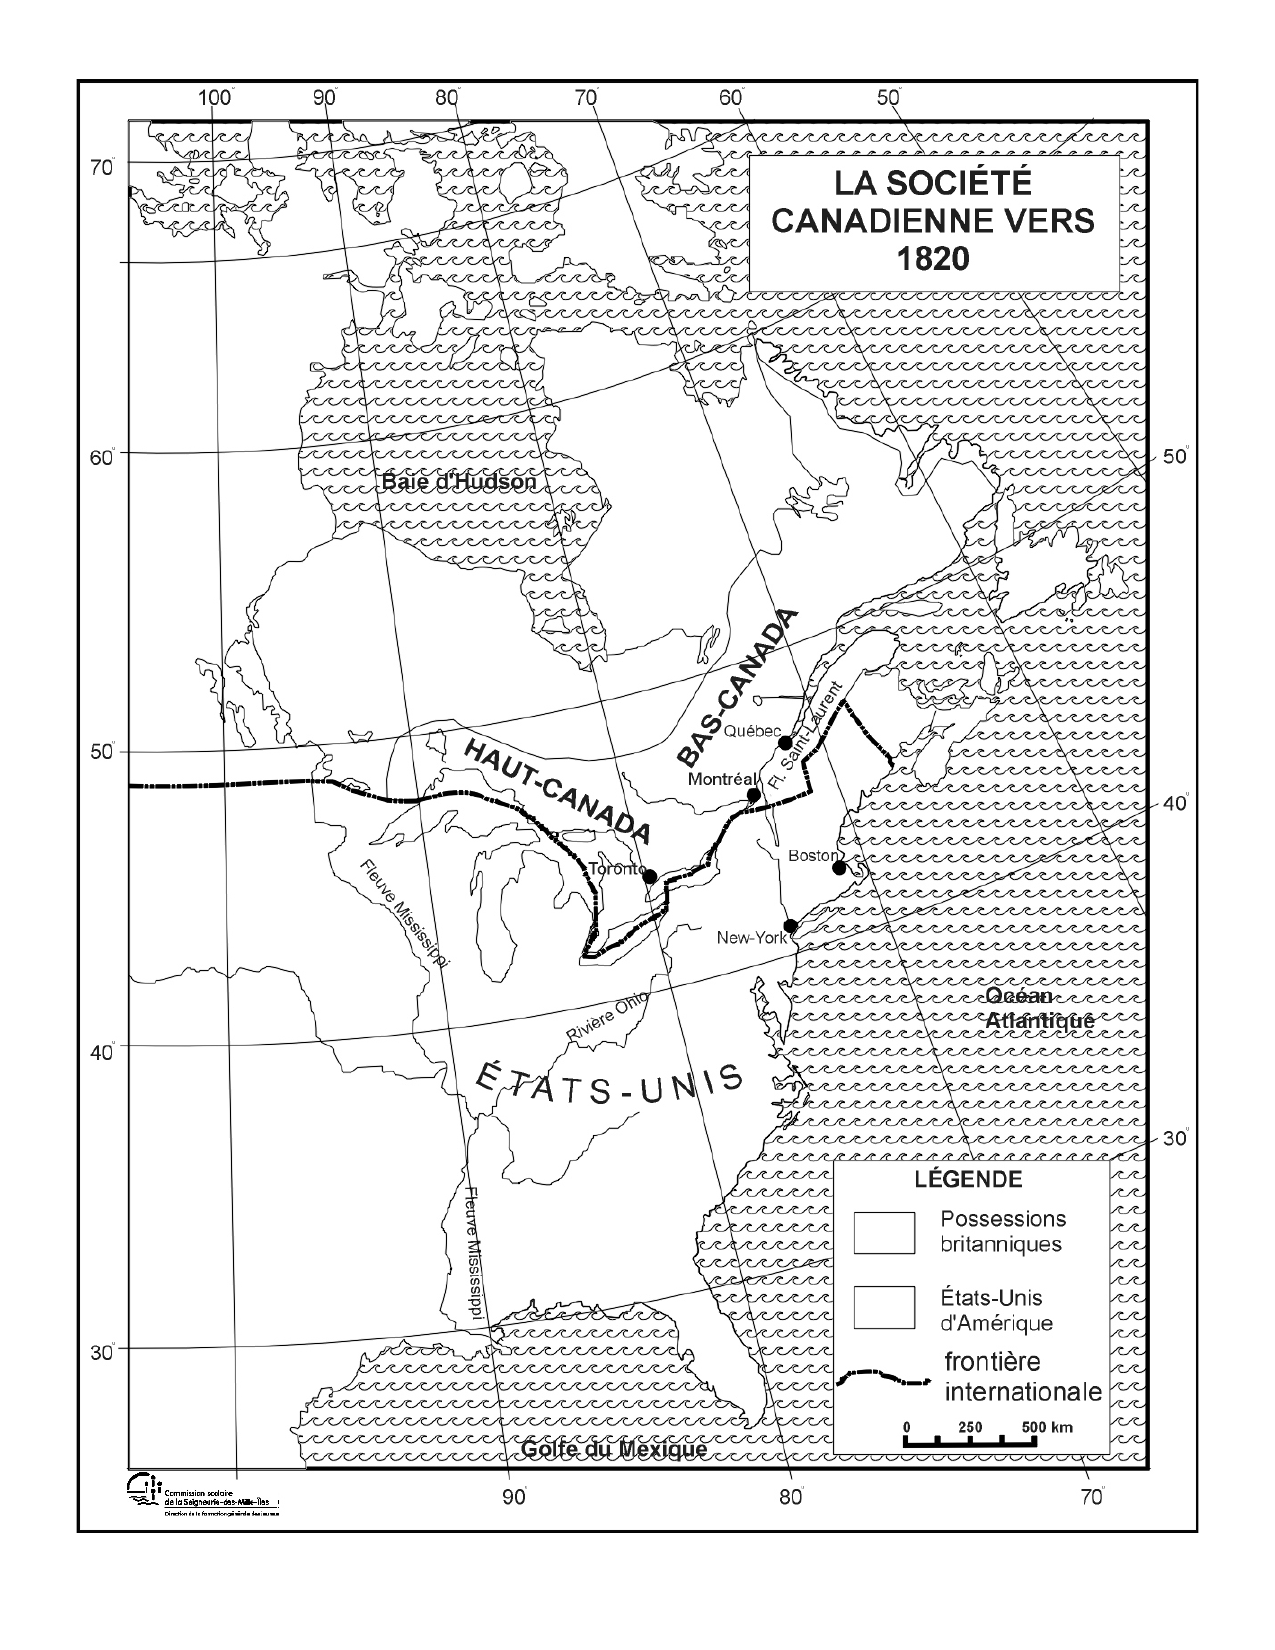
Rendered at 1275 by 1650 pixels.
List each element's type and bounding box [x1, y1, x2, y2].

picture [76, 79, 1199, 1533]
